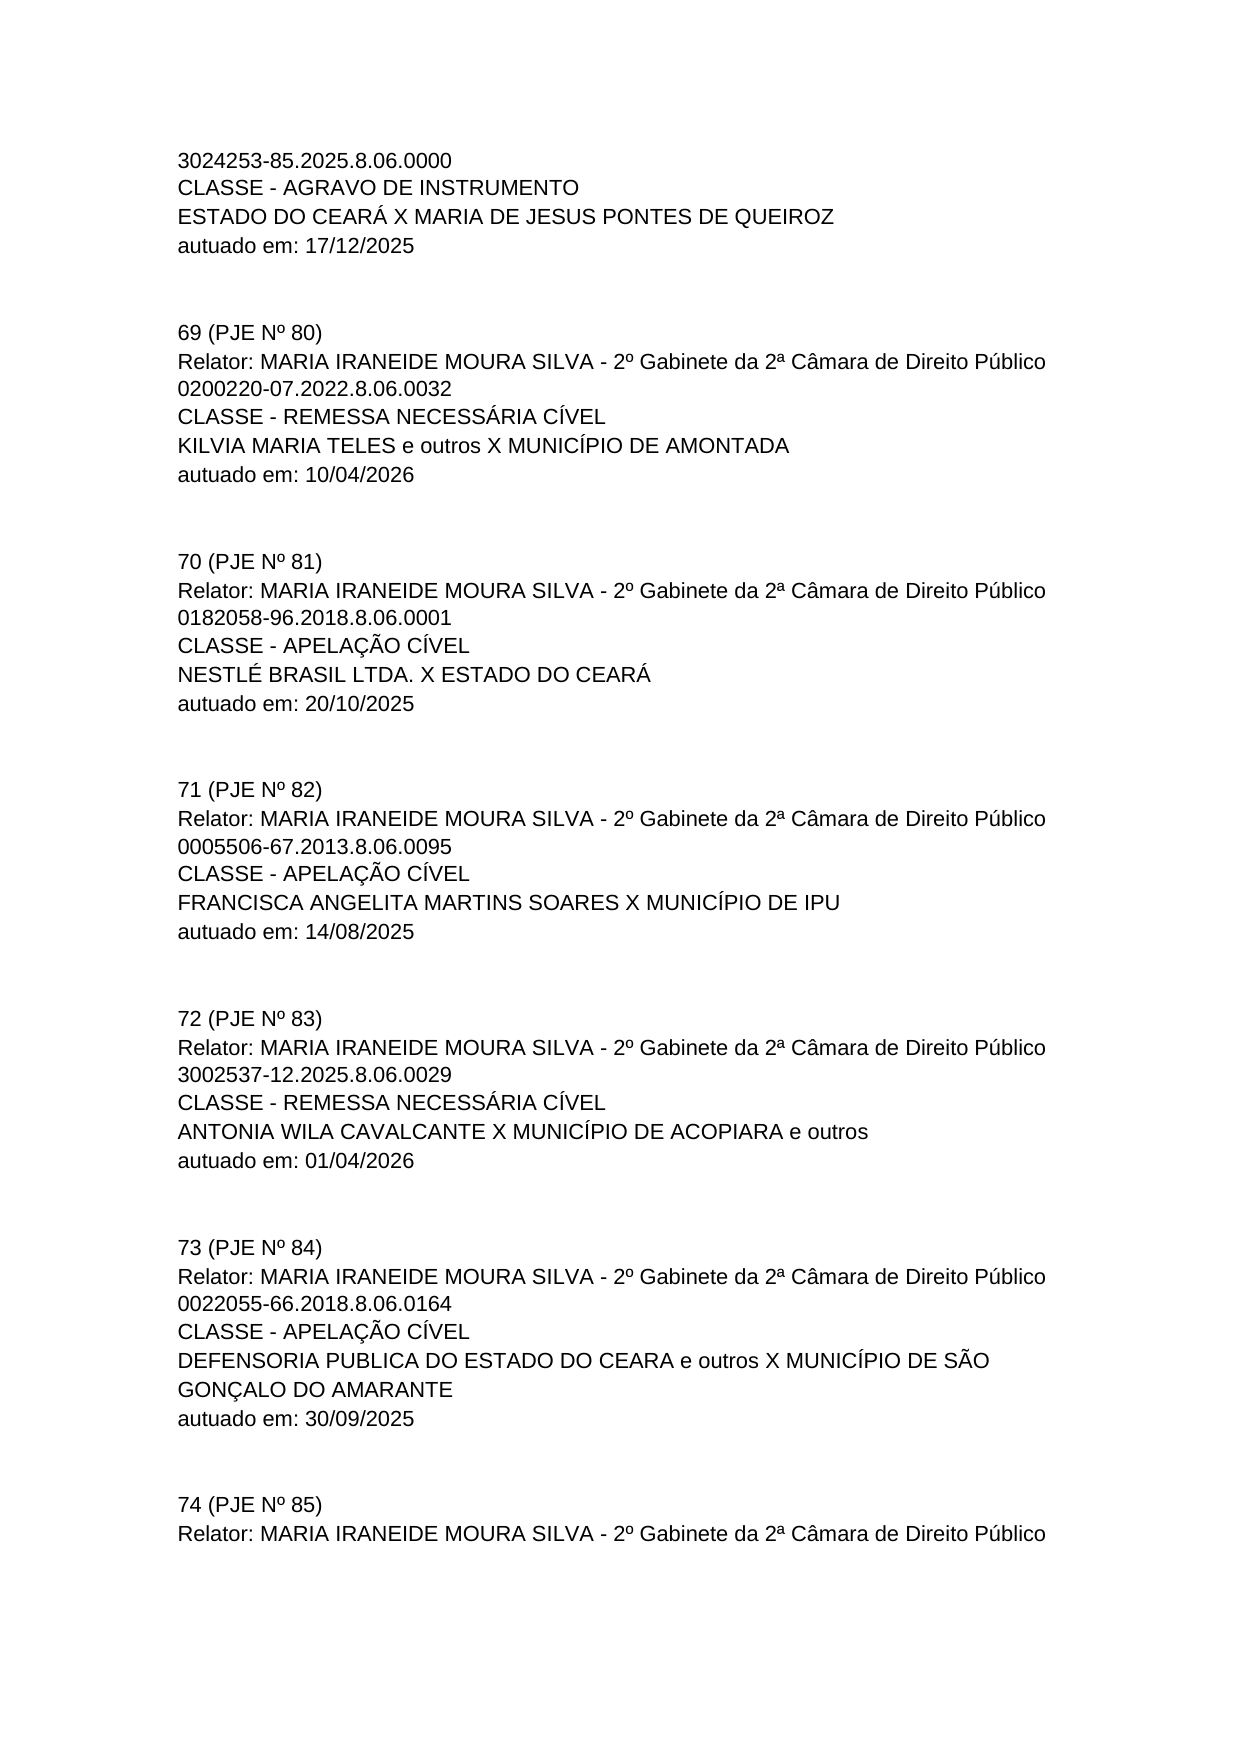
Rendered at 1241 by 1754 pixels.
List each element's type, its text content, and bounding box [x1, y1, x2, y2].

text 74 (PJE Nº 85) [177, 1492, 1063, 1517]
text Relator: MARIA IRANEIDE MOURA SILVA - 2º Gabinete da 2ª Câmara de Direito Público [177, 578, 1063, 603]
text 72 (PJE Nº 83) [177, 1006, 1063, 1031]
text CLASSE - REMESSA NECESSÁRIA CÍVEL KILVIA MARIA TELES e outros X MUNICÍPIO DE AMONTADA autuado em: 10/04/2026 [177, 404, 1063, 487]
text 70 (PJE Nº 81) [177, 549, 1063, 574]
text CLASSE - AGRAVO DE INSTRUMENTO ESTADO DO CEARÁ X MARIA DE JESUS PONTES DE QUEIROZ autuado em: 17/12/2025 [177, 175, 1063, 258]
text 69 (PJE Nº 80) [177, 320, 1063, 345]
text CLASSE - APELAÇÃO CÍVEL NESTLÉ BRASIL LTDA. X ESTADO DO CEARÁ autuado em: 20/10/2025 [177, 633, 1063, 716]
text Relator: MARIA IRANEIDE MOURA SILVA - 2º Gabinete da 2ª Câmara de Direito Público [177, 1264, 1063, 1289]
text Relator: MARIA IRANEIDE MOURA SILVA - 2º Gabinete da 2ª Câmara de Direito Público [177, 349, 1063, 374]
text CLASSE - APELAÇÃO CÍVEL FRANCISCA ANGELITA MARTINS SOARES X MUNICÍPIO DE IPU autuado em: 14/08/2025 [177, 861, 1063, 944]
subtitle 3024253-85.2025.8.06.0000 [177, 148, 1063, 173]
subtitle 0200220-07.2022.8.06.0032 [177, 376, 1063, 401]
subtitle 0182058-96.2018.8.06.0001 [177, 605, 1063, 630]
text 73 (PJE Nº 84) [177, 1235, 1063, 1260]
text Relator: MARIA IRANEIDE MOURA SILVA - 2º Gabinete da 2ª Câmara de Direito Público [177, 1035, 1063, 1060]
text CLASSE - REMESSA NECESSÁRIA CÍVEL ANTONIA WILA CAVALCANTE X MUNICÍPIO DE ACOPIARA e outros autuado em: 01/04/2026 [177, 1090, 1063, 1173]
subtitle 3002537-12.2025.8.06.0029 [177, 1062, 1063, 1087]
text Relator: MARIA IRANEIDE MOURA SILVA - 2º Gabinete da 2ª Câmara de Direito Público [177, 806, 1063, 832]
text Relator: MARIA IRANEIDE MOURA SILVA - 2º Gabinete da 2ª Câmara de Direito Público [177, 1521, 1063, 1546]
text CLASSE - APELAÇÃO CÍVEL DEFENSORIA PUBLICA DO ESTADO DO CEARA e outros X MUNICÍPIO DE SÃO GONÇALO DO AMARANTE autuado em: 30/09/2025 [177, 1318, 1063, 1431]
text 71 (PJE Nº 82) [177, 777, 1063, 803]
subtitle 0022055-66.2018.8.06.0164 [177, 1291, 1063, 1316]
subtitle 0005506-67.2013.8.06.0095 [177, 833, 1063, 859]
